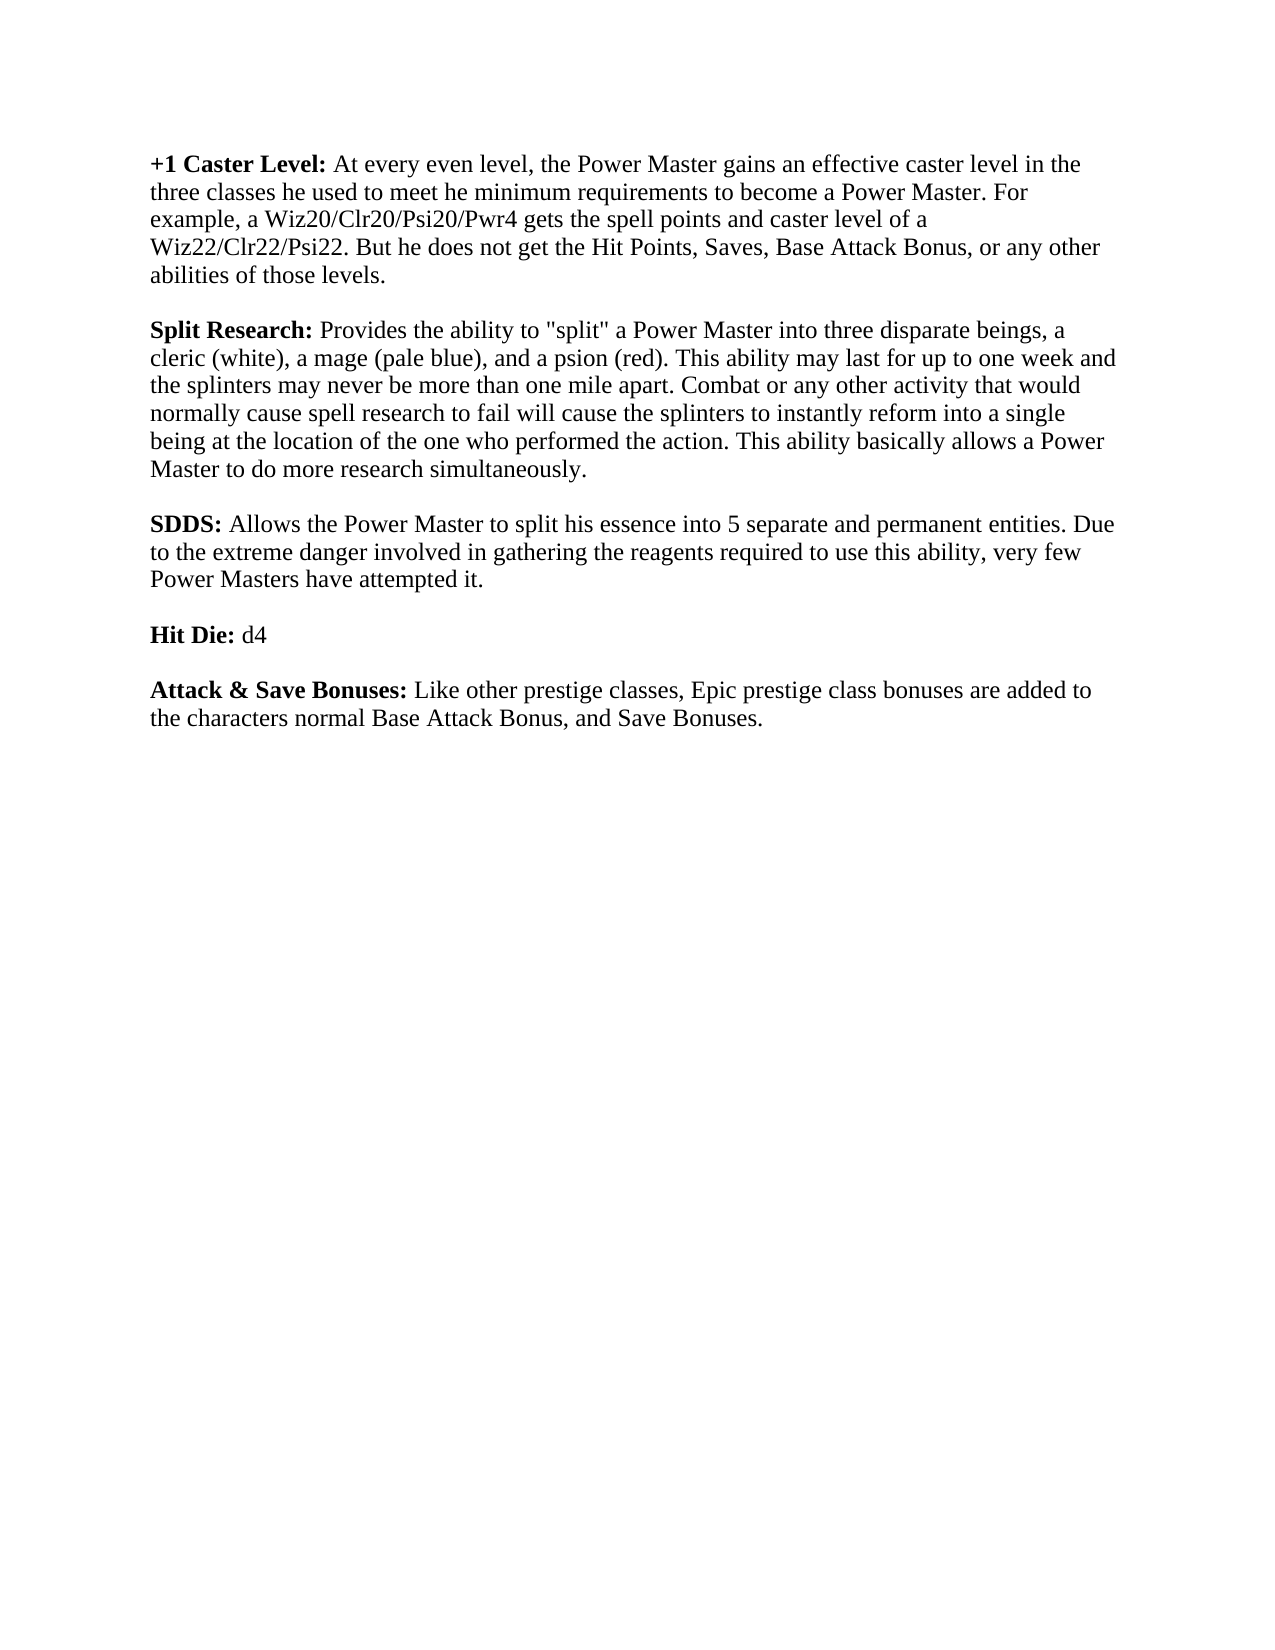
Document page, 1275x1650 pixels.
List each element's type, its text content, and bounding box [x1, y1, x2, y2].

text SDDS: Allows the Power Master to split his essence into 5 separate and permanent entities. Due to the extreme danger involved in gathering the reagents required to use this ability, very few Power Masters have attempted it. [150, 510, 1125, 593]
text Split Research: Provides the ability to "split" a Power Master into three disparate beings, a cleric (white), a mage (pale blue), and a psion (red). This ability may last for up to one week and the splinters may never be more than one mile apart. Combat or any other activity that would normally cause spell research to fail will cause the splinters to instantly reform into a single being at the location of the one who performed the action. This ability basically allows a Power Master to do more research simultaneously. [150, 316, 1125, 482]
text +1 Caster Level: At every even level, the Power Master gains an effective caster level in the three classes he used to meet he minimum requirements to become a Power Master. For example, a Wiz20/Clr20/Psi20/Pwr4 gets the spell points and caster level of a Wiz22/Clr22/Psi22. But he does not get the Hit Points, Saves, Base Attack Bonus, or any other abilities of those levels. [150, 150, 1125, 288]
text Hit Die: d4 [150, 621, 1125, 649]
text Attack & Save Bonuses: Like other prestige classes, Epic prestige class bonuses are added to the characters normal Base Attack Bonus, and Save Bonuses. [150, 676, 1125, 732]
